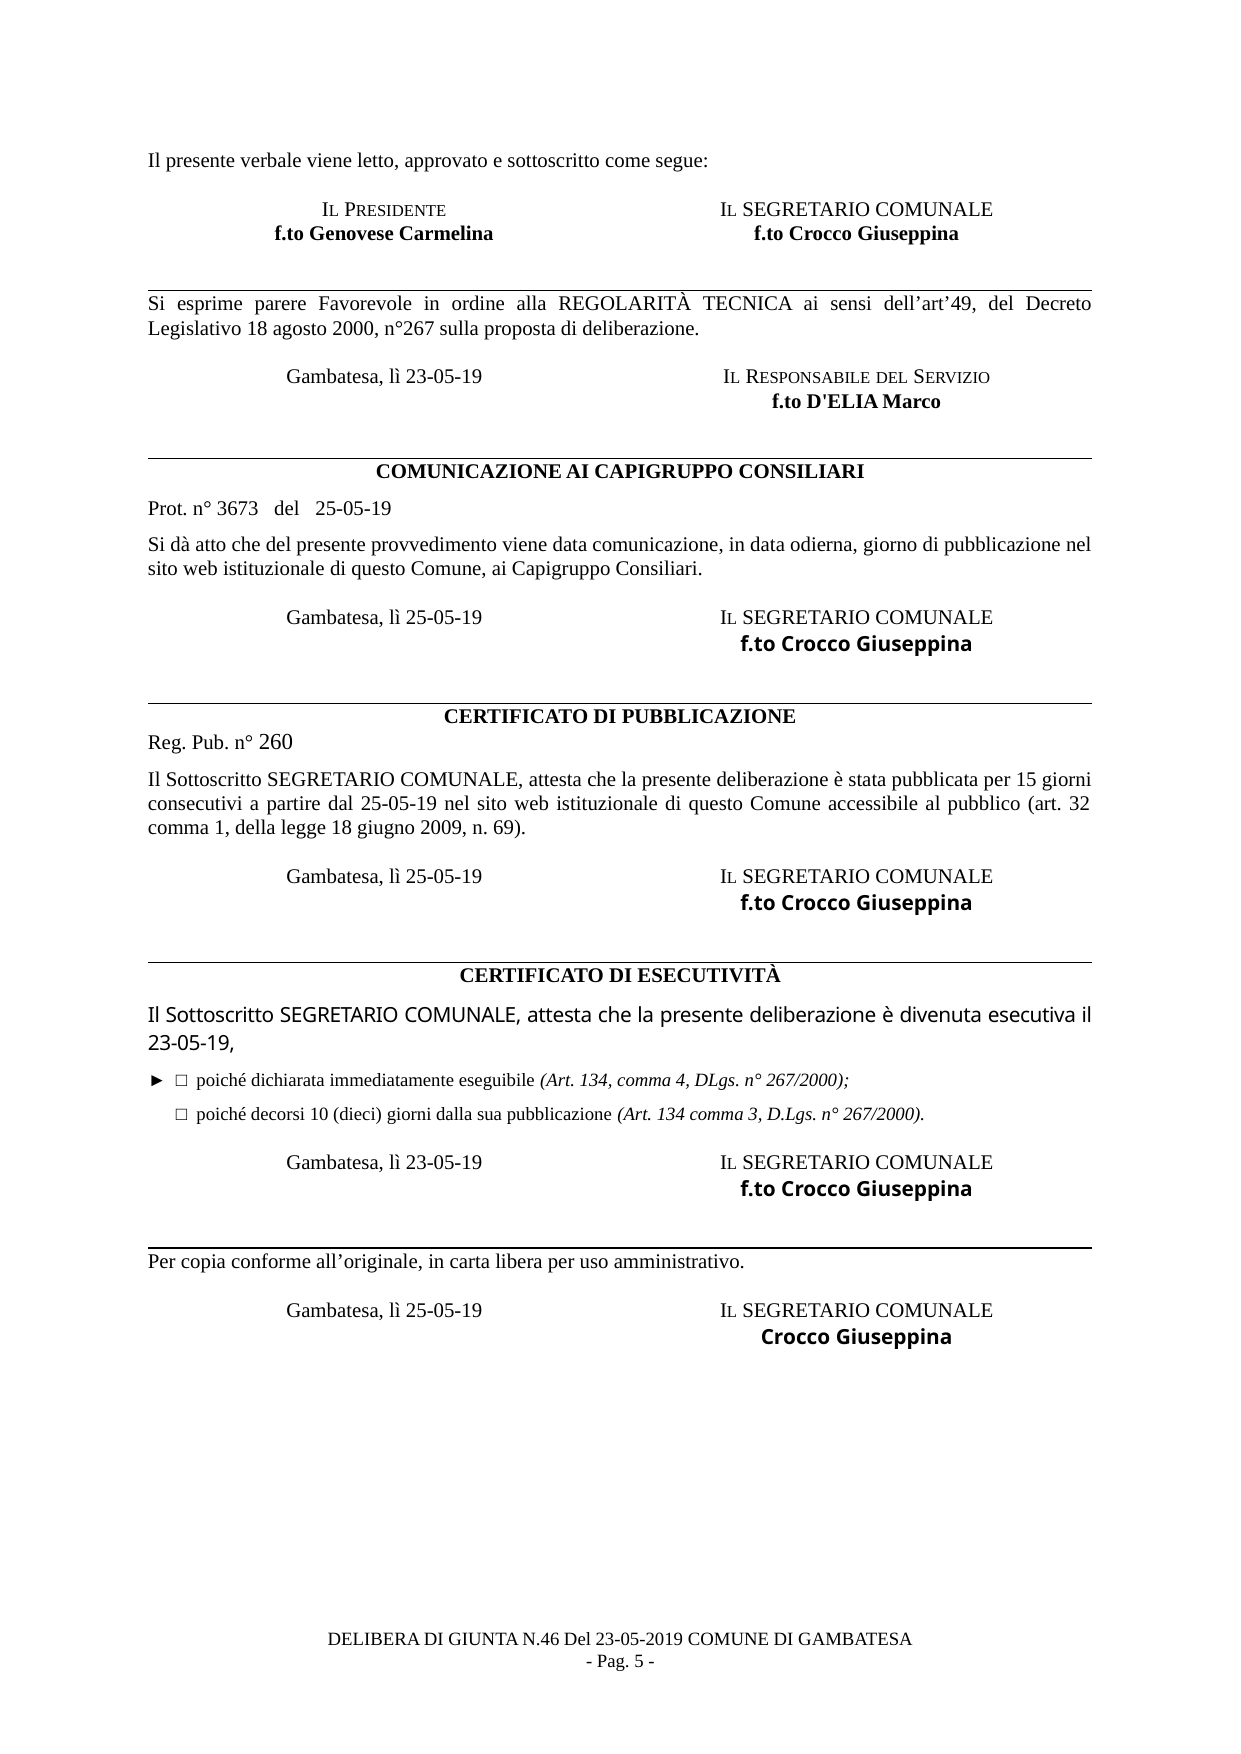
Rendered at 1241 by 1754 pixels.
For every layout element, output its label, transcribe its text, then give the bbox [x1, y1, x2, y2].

text Il Sottoscritto SEGRETARIO COMUNALE, attesta che la presente deliberazione è stata pubblicata per 15 giorni consecutivi a partire dal 25-05-19 nel sito web istituzionale di questo Comune accessibile al pubblico (art. 32 comma 1, della legge 18 giugno 2009, n. 69). [148, 767, 1092, 839]
text Crocco Giuseppina [148, 1322, 1092, 1350]
text Gambatesa, lì 25-05-19 Il SEGRETARIO COMUNALE [148, 1298, 1092, 1322]
text Il Sottoscritto SEGRETARIO COMUNALE, attesta che la presente deliberazione è divenuta esecutiva il 23-05-19, [148, 1000, 1092, 1057]
text Gambatesa, lì 25-05-19 Il SEGRETARIO COMUNALE [148, 864, 1092, 888]
text CERTIFICATO DI ESECUTIVITÀ [148, 963, 1092, 987]
text Il Presidente Il SEGRETARIO COMUNALE [148, 197, 1092, 221]
text f.to D'ELIA Marco [148, 388, 1092, 413]
text Si esprime parere Favorevole in ordine alla REGOLARITÀ TECNICA ai sensi dell’art’49, del Decreto Legislativo 18 agosto 2000, n°267 sulla proposta di deliberazione. [148, 291, 1092, 339]
text Gambatesa, lì 25-05-19 Il SEGRETARIO COMUNALE [148, 605, 1092, 629]
text ► □ poiché dichiarata immediatamente eseguibile (Art. 134, comma 4, DLgs. n° 267/2000); [148, 1069, 1092, 1091]
text Si dà atto che del presente provvedimento viene data comunicazione, in data odierna, giorno di pubblicazione nel sito web istituzionale di questo Comune, ai Capigruppo Consiliari. [148, 532, 1092, 580]
text CERTIFICATO DI PUBBLICAZIONE [148, 704, 1092, 728]
text f.to Crocco Giuseppina [148, 629, 1092, 658]
text Gambatesa, lì 23-05-19 Il Responsabile del Servizio [148, 364, 1092, 388]
text f.to Crocco Giuseppina [148, 1174, 1092, 1202]
text Il presente verbale viene letto, approvato e sottoscritto come segue: [148, 148, 1092, 172]
text COMUNICAZIONE AI CAPIGRUPPO CONSILIARI [148, 459, 1092, 483]
text f.to Crocco Giuseppina [148, 888, 1092, 917]
text Per copia conforme all’originale, in carta libera per uso amministrativo. [148, 1249, 1092, 1273]
text Reg. Pub. n° 260 [148, 728, 1092, 755]
text Prot. n° 3673 del 25-05-19 [148, 496, 1092, 520]
text Gambatesa, lì 23-05-19 Il SEGRETARIO COMUNALE [148, 1150, 1092, 1174]
text f.to Genovese Carmelina f.to Crocco Giuseppina [148, 221, 1092, 245]
text ► □ poiché decorsi 10 (dieci) giorni dalla sua pubblicazione (Art. 134 comma 3, D.Lgs. n° 267/2000). [148, 1103, 1092, 1125]
